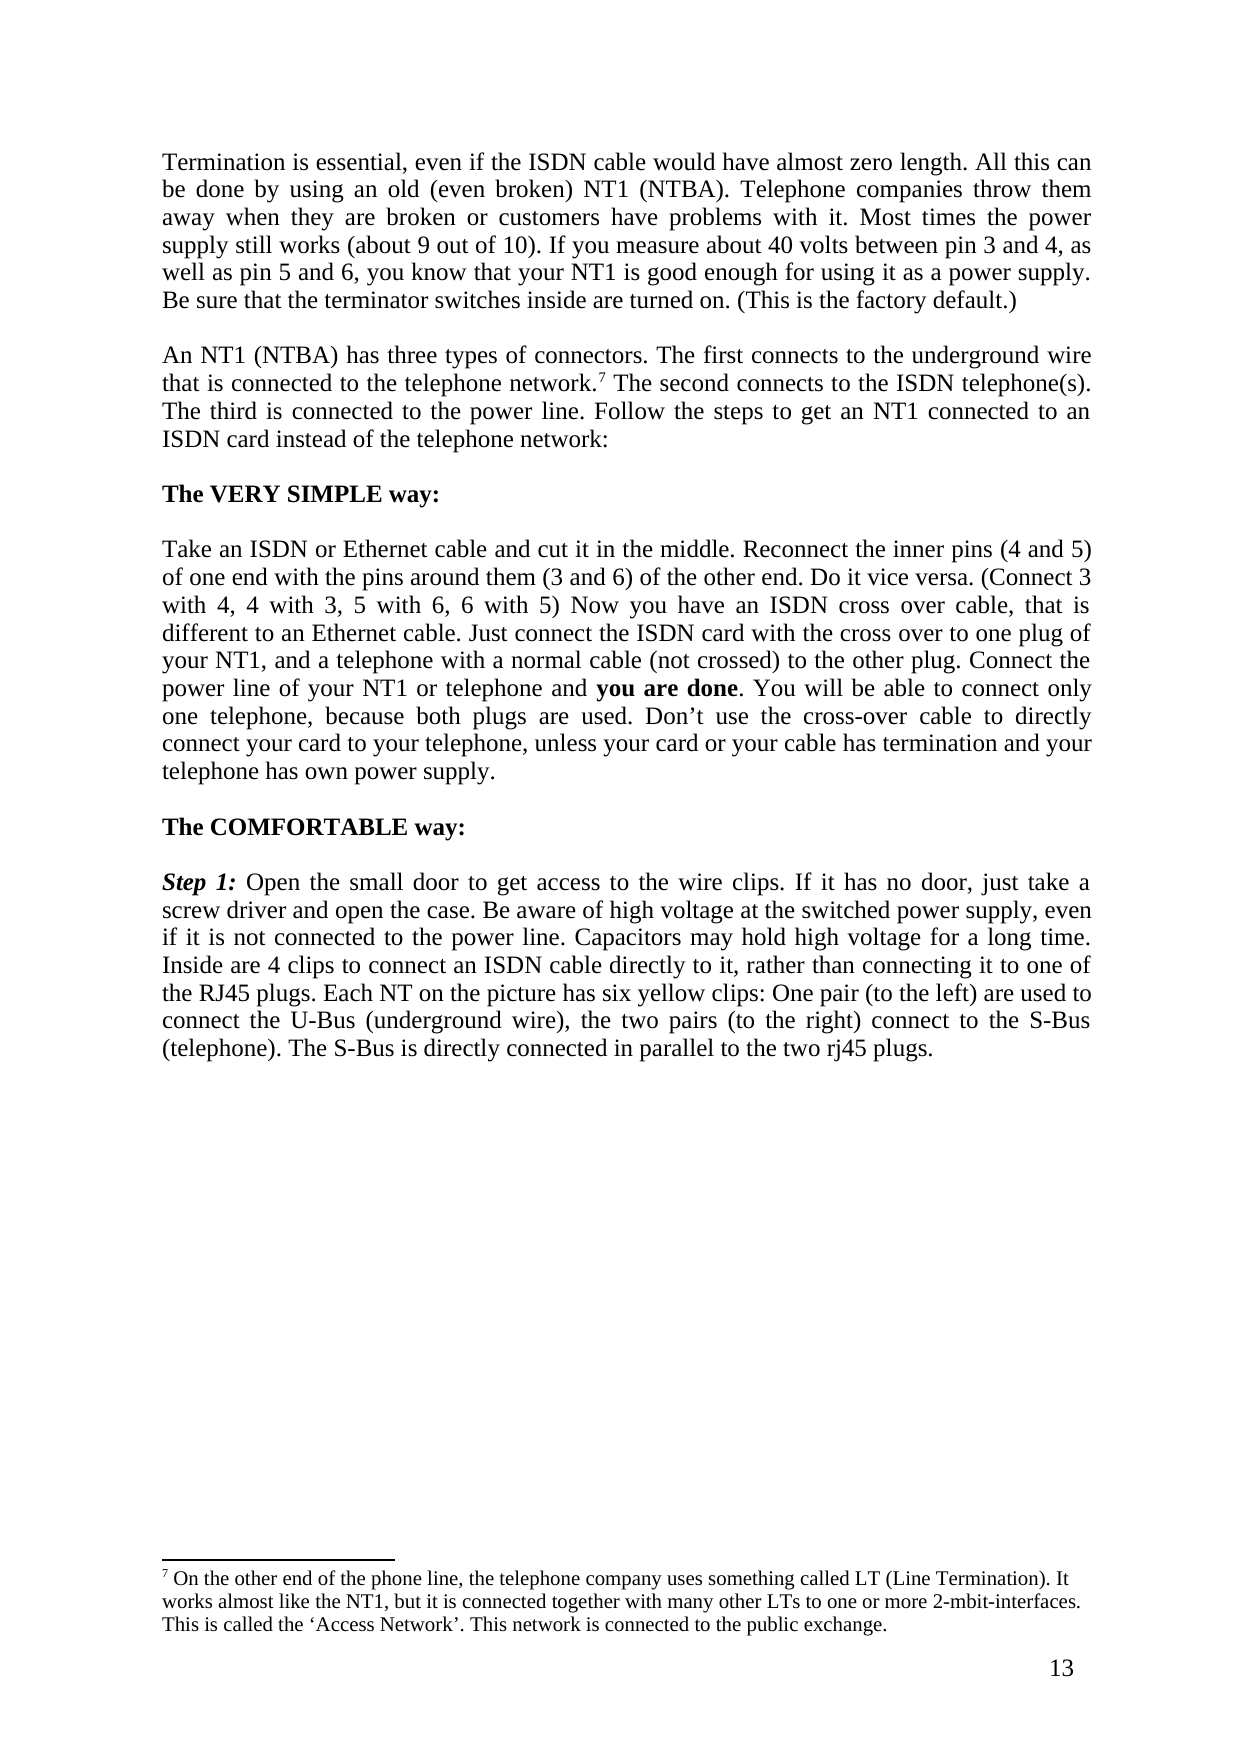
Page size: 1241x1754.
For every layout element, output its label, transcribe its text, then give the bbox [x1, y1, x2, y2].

text The VERY SIMPLE way: [162, 480, 1092, 508]
text On the other end of the phone line, the telephone company uses something called LT (Line Termination). It works almost like the NT1, but it is connected together with many other LTs to one or more 2-mbit-interfaces. This is called the ‘Access Network’. This network is connected to the public exchange. [162, 1566, 1092, 1636]
text Termination is essential, even if the ISDN cable would have almost zero length. All this can be done by using an old (even broken) NT1 (NTBA). Telephone companies throw them away when they are broken or customers have problems with it. Most times the power supply still works (about 9 out of 10). If you measure about 40 volts between pin 3 and 4, as well as pin 5 and 6, you know that your NT1 is good enough for using it as a power supply. Be sure that the terminator switches inside are turned on. (This is the factory default.) [162, 148, 1092, 314]
text The COMFORTABLE way: [162, 813, 1092, 840]
text Step 1: Open the small door to get access to the wire clips. If it has no door, just take a screw driver and open the case. Be aware of high voltage at the switched power supply, even if it is not connected to the power line. Capacitors may hold high voltage for a long time. Inside are 4 clips to connect an ISDN cable directly to it, rather than connecting it to one of the RJ45 plugs. Each NT on the picture has six yellow clips: One pair (to the left) are used to connect the U-Bus (underground wire), the two pairs (to the right) connect to the S-Bus (telephone). The S-Bus is directly connected in parallel to the two rj45 plugs. [162, 868, 1092, 1062]
text An NT1 (NTBA) has three types of connectors. The first connects to the underground wire that is connected to the telephone network. The second connects to the ISDN telephone(s). The third is connected to the power line. Follow the steps to get an NT1 connected to an ISDN card instead of the telephone network: [162, 342, 1092, 452]
text Take an ISDN or Ethernet cable and cut it in the middle. Reconnect the inner pins (4 and 5) of one end with the pins around them (3 and 6) of the other end. Do it vice versa. (Connect 3 with 4, 4 with 3, 5 with 6, 6 with 5) Now you have an ISDN cross over cable, that is different to an Ethernet cable. Just connect the ISDN card with the cross over to one plug of your NT1, and a telephone with a normal cable (not crossed) to the other plug. Connect the power line of your NT1 or telephone and you are done. You will be able to connect only one telephone, because both plugs are used. Don’t use the cross-over cable to directly connect your card to your telephone, unless your card or your cable has termination and your telephone has own power supply. [162, 536, 1092, 785]
